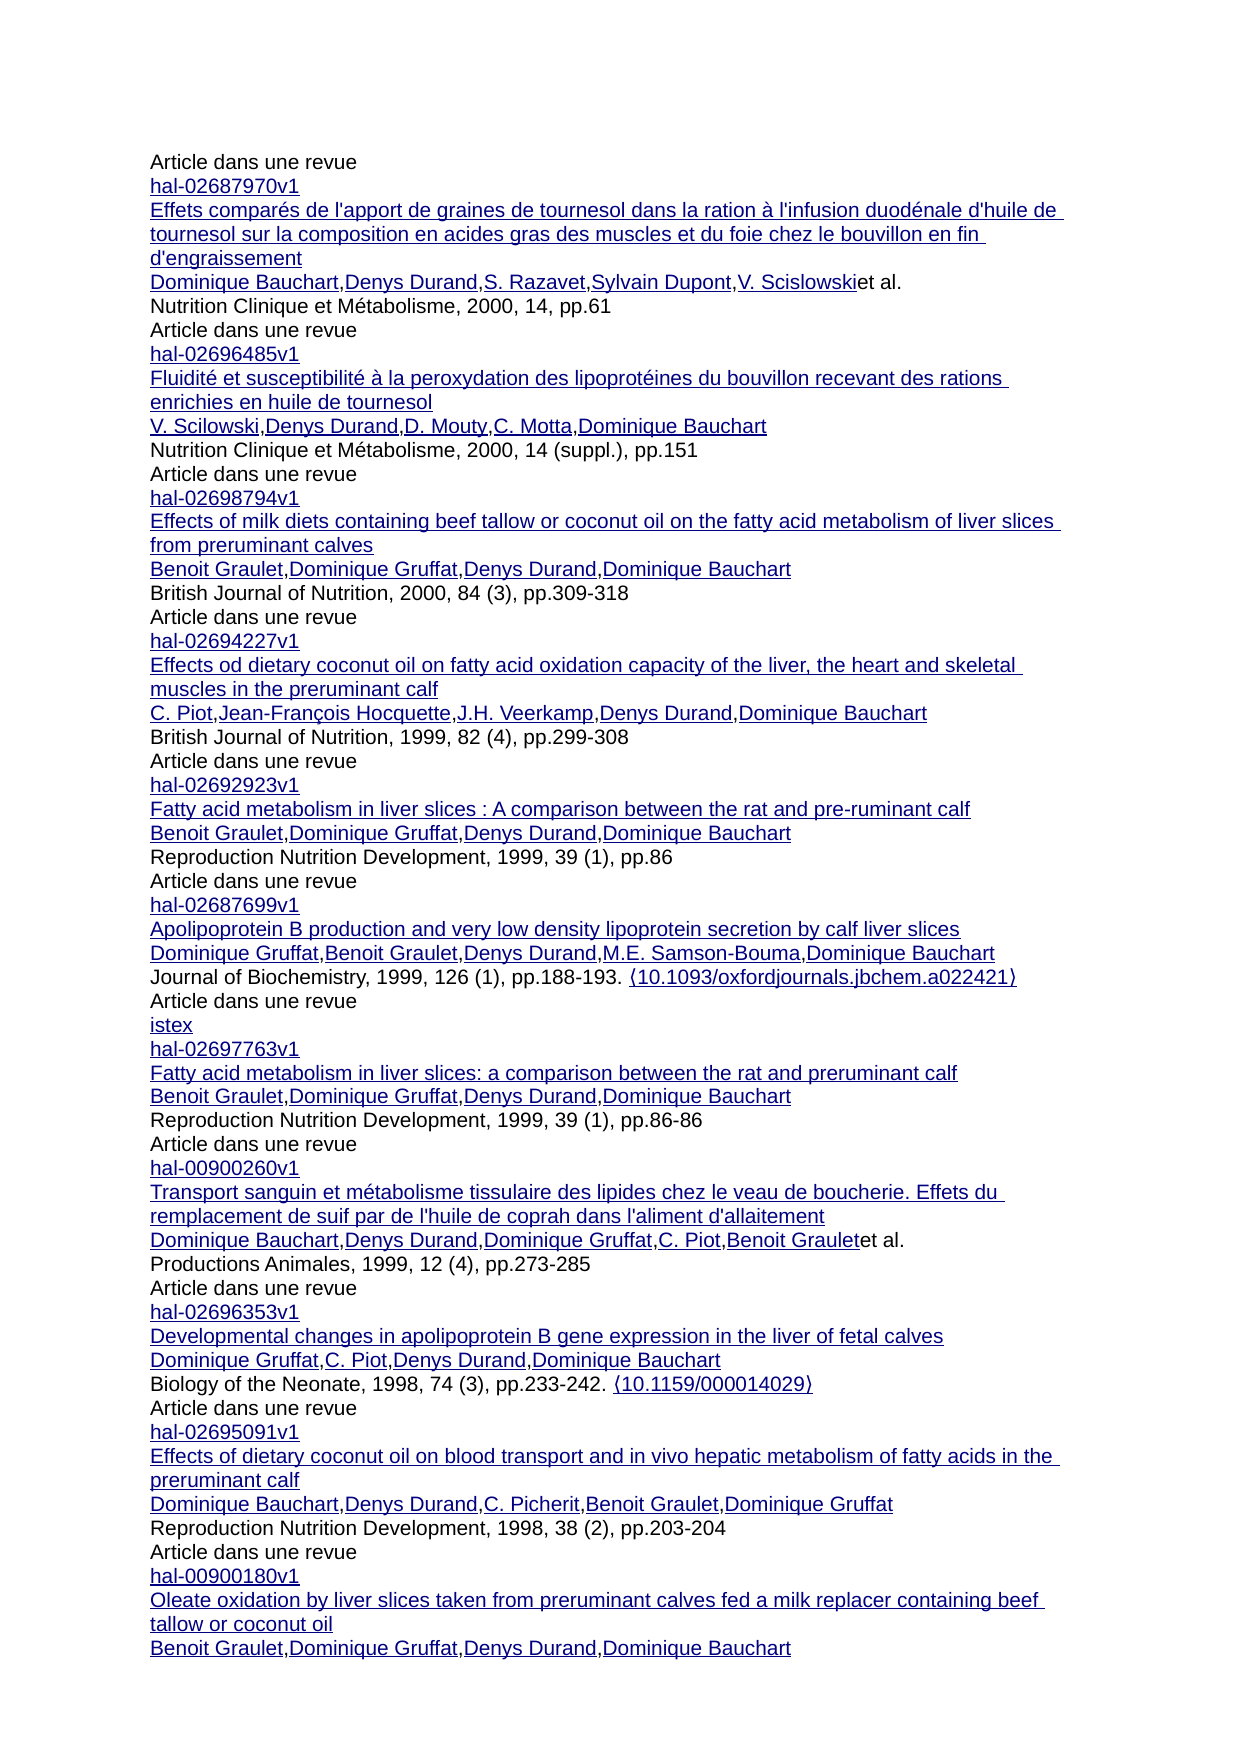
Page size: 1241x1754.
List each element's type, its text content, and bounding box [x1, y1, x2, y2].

table_cell Article dans une revue hal-02687970v1 [150, 150, 1090, 198]
table_cell Transport sanguin et métabolisme tissulaire des lipides chez le veau de boucherie. Effets du remplacement de suif par de l'huile de coprah dans l'aliment d'allaitement Dominique Bauchart,Denys Durand,Dominique Gruffat,C. Piot,Benoit Grauletet al. Productions Animales, 1999, 12 (4), pp.273-285 Article dans une revue hal-02696353v1 [150, 1180, 1090, 1324]
table_cell Fatty acid metabolism in liver slices: a comparison between the rat and preruminant calf Benoit Graulet,Dominique Gruffat,Denys Durand,Dominique Bauchart Reproduction Nutrition Development, 1999, 39 (1), pp.86-86 Article dans une revue hal-00900260v1 [150, 1060, 1090, 1180]
table_cell Developmental changes in apolipoprotein B gene expression in the liver of fetal calves Dominique Gruffat,C. Piot,Denys Durand,Dominique Bauchart Biology of the Neonate, 1998, 74 (3), pp.233-242. ⟨10.1159/000014029⟩ Article dans une revue hal-02695091v1 [150, 1324, 1090, 1444]
table_cell Apolipoprotein B production and very low density lipoprotein secretion by calf liver slices Dominique Gruffat,Benoit Graulet,Denys Durand,M.E. Samson-Bouma,Dominique Bauchart Journal of Biochemistry, 1999, 126 (1), pp.188-193. ⟨10.1093/oxfordjournals.jbchem.a022421⟩ Article dans une revue istex hal-02697763v1 [150, 917, 1090, 1060]
table_cell Effets comparés de l'apport de graines de tournesol dans la ration à l'infusion duodénale d'huile de tournesol sur la composition en acides gras des muscles et du foie chez le bouvillon en fin d'engraissement Dominique Bauchart,Denys Durand,S. Razavet,Sylvain Dupont,V. Scislowskiet al. Nutrition Clinique et Métabolisme, 2000, 14, pp.61 Article dans une revue hal-02696485v1 [150, 198, 1090, 366]
table_cell Effects od dietary coconut oil on fatty acid oxidation capacity of the liver, the heart and skeletal muscles in the preruminant calf C. Piot,Jean-François Hocquette,J.H. Veerkamp,Denys Durand,Dominique Bauchart British Journal of Nutrition, 1999, 82 (4), pp.299-308 Article dans une revue hal-02692923v1 [150, 653, 1090, 797]
table_cell Fatty acid metabolism in liver slices : A comparison between the rat and pre-ruminant calf Benoit Graulet,Dominique Gruffat,Denys Durand,Dominique Bauchart Reproduction Nutrition Development, 1999, 39 (1), pp.86 Article dans une revue hal-02687699v1 [150, 797, 1090, 917]
table_cell Effects of milk diets containing beef tallow or coconut oil on the fatty acid metabolism of liver slices from preruminant calves Benoit Graulet,Dominique Gruffat,Denys Durand,Dominique Bauchart British Journal of Nutrition, 2000, 84 (3), pp.309-318 Article dans une revue hal-02694227v1 [150, 509, 1090, 653]
table_cell Oleate oxidation by liver slices taken from preruminant calves fed a milk replacer containing beef tallow or coconut oil Benoit Graulet,Dominique Gruffat,Denys Durand,Dominique Bauchart [150, 1588, 1090, 1659]
table_cell Fluidité et susceptibilité à la peroxydation des lipoprotéines du bouvillon recevant des rations enrichies en huile de tournesol V. Scilowski,Denys Durand,D. Mouty,C. Motta,Dominique Bauchart Nutrition Clinique et Métabolisme, 2000, 14 (suppl.), pp.151 Article dans une revue hal-02698794v1 [150, 366, 1090, 509]
table_cell Effects of dietary coconut oil on blood transport and in vivo hepatic metabolism of fatty acids in the preruminant calf Dominique Bauchart,Denys Durand,C. Picherit,Benoit Graulet,Dominique Gruffat Reproduction Nutrition Development, 1998, 38 (2), pp.203-204 Article dans une revue hal-00900180v1 [150, 1444, 1090, 1587]
